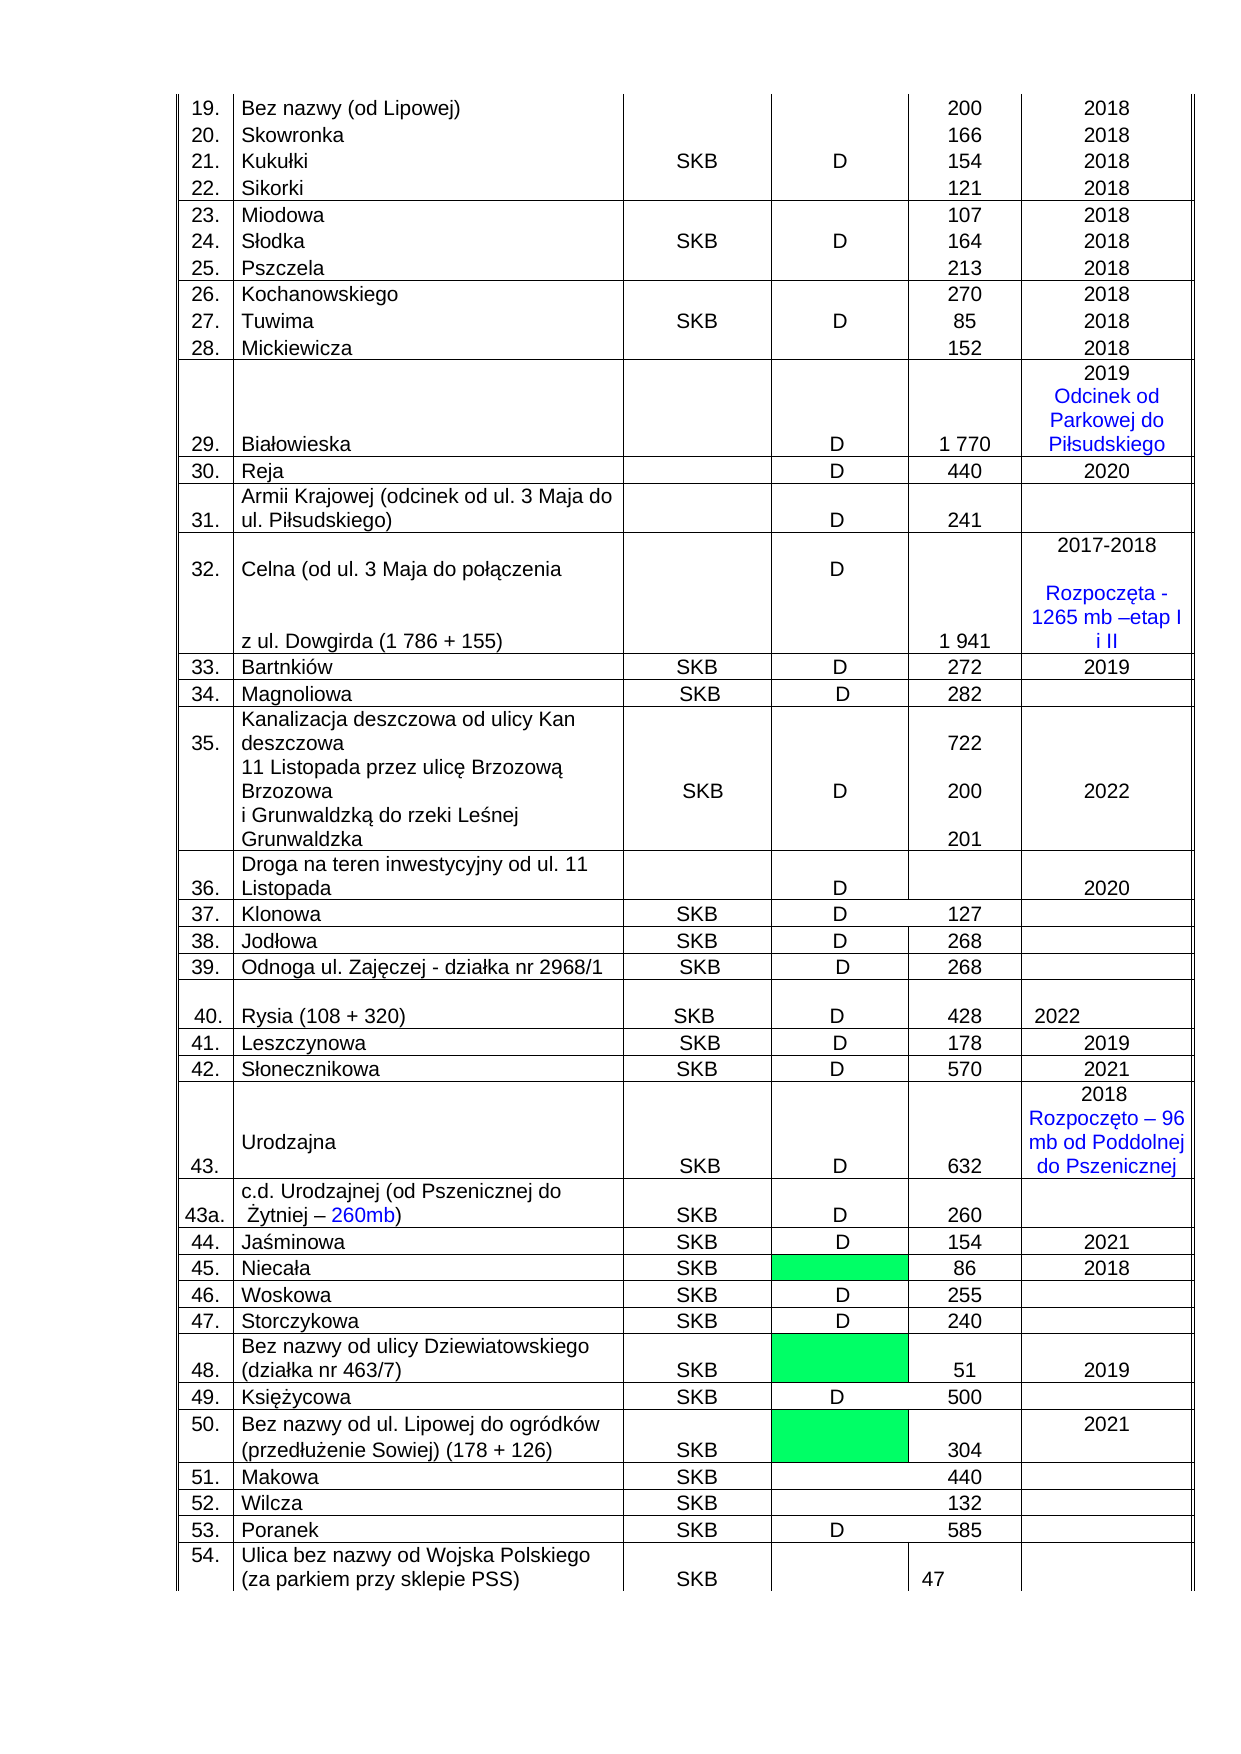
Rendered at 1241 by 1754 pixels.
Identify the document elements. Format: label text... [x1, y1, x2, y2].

table_cell 44. [179, 1228, 233, 1253]
table_cell Sikorki [234, 173, 623, 200]
table_cell D [772, 457, 908, 483]
table_cell 51 [909, 1334, 1021, 1382]
table_cell [1195, 653, 1240, 679]
table_cell 2017-2018 [1022, 533, 1191, 581]
table_cell 272 [909, 654, 1021, 679]
table_cell 33. [179, 654, 233, 679]
table_cell Bez nazwy od ulicy Dziewiatowskiego (działka nr 463/7) [234, 1334, 623, 1382]
table_cell [1195, 1542, 1240, 1591]
table_cell D [772, 147, 908, 173]
table_cell Jodłowa [234, 927, 623, 952]
table_cell 428 [909, 980, 1021, 1028]
table_cell 255 [909, 1281, 1021, 1307]
table_cell 2022 [1022, 755, 1191, 802]
table_cell [624, 581, 771, 652]
table_cell SKB [624, 147, 771, 173]
table_cell 39. [179, 954, 233, 979]
table_cell SKB [624, 954, 771, 979]
table_cell SKB [624, 1435, 771, 1462]
table_cell D [772, 927, 908, 952]
table_cell 2018 [1022, 1255, 1191, 1280]
table_cell [624, 457, 771, 483]
table_cell 41. [179, 1029, 233, 1054]
table_cell [1195, 1409, 1240, 1435]
table_cell Księżycowa [234, 1383, 623, 1409]
table_cell [624, 803, 771, 850]
table_cell [1022, 927, 1191, 952]
table_cell [1195, 706, 1240, 754]
table_cell D [772, 900, 908, 926]
table_cell [624, 851, 771, 899]
table_cell 154 [909, 1228, 1021, 1253]
table_cell 49. [179, 1383, 233, 1409]
table_cell 2018 [1022, 173, 1191, 200]
table_cell 38. [179, 927, 233, 952]
table_cell Skowronka [234, 120, 623, 147]
table_cell 48. [179, 1334, 233, 1382]
table_cell [1195, 94, 1240, 120]
table_cell 36. [179, 851, 233, 899]
table_cell Wilcza [234, 1490, 623, 1515]
table_cell Rozpoczęta - 1265 mb –etap I i II [1022, 581, 1191, 652]
table_cell 152 [909, 333, 1021, 359]
table_cell [909, 1410, 1021, 1435]
table_cell Magnoliowa [234, 680, 623, 706]
table_cell Kanalizacja deszczowa od ulicy Kan deszczowa [234, 707, 623, 754]
table_cell [1022, 1308, 1191, 1333]
table_cell 2019 [1022, 1029, 1191, 1054]
table_cell Storczykowa [234, 1308, 623, 1333]
table_cell Niecała [234, 1255, 623, 1280]
table_cell 164 [909, 226, 1021, 253]
table_cell Urodzajna [234, 1082, 623, 1178]
table_cell [1022, 1543, 1191, 1591]
table_cell 2018 [1022, 281, 1191, 306]
table_cell [1195, 483, 1240, 532]
table_cell [1195, 200, 1240, 226]
table_cell Reja [234, 457, 623, 483]
table_cell [1195, 173, 1240, 200]
table_cell D [772, 1029, 908, 1054]
table_cell [1195, 1227, 1240, 1253]
table_cell 132 [909, 1490, 1021, 1515]
table_cell 500 [909, 1383, 1021, 1409]
table_cell 201 [909, 803, 1021, 850]
table_cell SKB [624, 1490, 771, 1515]
table_cell [1195, 1280, 1240, 1307]
table_cell Bartnkiów [234, 654, 623, 679]
table_cell 2019 [1022, 654, 1191, 679]
table_cell [1022, 1281, 1191, 1307]
table_cell SKB [624, 1516, 771, 1542]
table_cell (przedłużenie Sowiej) (178 + 126) [234, 1435, 623, 1462]
table_cell [1195, 226, 1240, 253]
table_cell [179, 581, 233, 652]
table_cell Mickiewicza [234, 333, 623, 359]
table_cell 2018 [1022, 253, 1191, 279]
table_cell [624, 201, 771, 226]
table_cell D [772, 1516, 908, 1542]
table_cell 2020 [1022, 851, 1191, 899]
table_cell [772, 333, 908, 359]
table_cell 35. [179, 707, 233, 754]
table_cell 2019 Odcinek od Parkowej do Piłsudskiego [1022, 360, 1191, 456]
table_cell 11 Listopada przez ulicę Brzozową Brzozowa [234, 755, 623, 802]
table_cell [179, 1435, 233, 1462]
table_cell 2018 [1022, 94, 1191, 120]
table_cell D [772, 1082, 908, 1178]
table_cell [772, 1255, 908, 1280]
table_cell SKB [624, 1255, 771, 1280]
table_cell [1195, 1081, 1240, 1178]
table_cell 43a. [179, 1179, 233, 1227]
table_cell SKB [624, 1383, 771, 1409]
table_cell [1195, 333, 1240, 359]
table_cell [1195, 899, 1240, 926]
table_cell [1022, 1383, 1191, 1409]
table_cell SKB [624, 927, 771, 952]
table_cell [1195, 1462, 1240, 1488]
table_cell 2018 [1022, 201, 1191, 226]
table_cell 241 [909, 484, 1021, 532]
table_cell SKB [624, 755, 771, 802]
table_cell 1 770 [909, 360, 1021, 456]
table_cell 19. [179, 94, 233, 120]
table_cell [1022, 1490, 1191, 1515]
table_cell [772, 581, 908, 652]
table_cell [1195, 1178, 1240, 1227]
table_cell D [772, 226, 908, 253]
table_cell 51. [179, 1463, 233, 1488]
table_cell SKB [624, 900, 771, 926]
table_cell [1195, 359, 1240, 456]
table_cell 26. [179, 281, 233, 306]
table_cell D [772, 680, 908, 706]
table_cell 43. [179, 1082, 233, 1178]
table_cell i Grunwaldzką do rzeki Leśnej Grunwaldzka [234, 803, 623, 850]
table_cell [772, 253, 908, 279]
table_cell SKB [624, 1281, 771, 1307]
table_cell [624, 333, 771, 359]
table_cell D [772, 954, 908, 979]
table_cell [1195, 803, 1240, 850]
table_cell [772, 120, 908, 147]
table_cell [772, 94, 908, 120]
table_cell Białowieska [234, 360, 623, 456]
table_cell Klonowa [234, 900, 623, 926]
table_cell z ul. Dowgirda (1 786 + 155) [234, 581, 623, 652]
table_cell 20. [179, 120, 233, 147]
table_cell 178 [909, 1029, 1021, 1054]
table_cell SKB [624, 1056, 771, 1081]
table_cell 40. [179, 980, 233, 1028]
table_cell 154 [909, 147, 1021, 173]
table_cell [1022, 1516, 1191, 1542]
table_cell Pszczela [234, 253, 623, 279]
table_cell D [772, 1383, 908, 1409]
table_cell [1022, 707, 1191, 754]
table_cell Miodowa [234, 201, 623, 226]
table_cell SKB [624, 1463, 771, 1488]
table_cell [1195, 1028, 1240, 1054]
table_cell Makowa [234, 1463, 623, 1488]
table_cell c.d. Urodzajnej (od Pszenicznej do Żytniej – 260mb) [234, 1179, 623, 1227]
table_cell 268 [909, 927, 1021, 952]
table_cell D [772, 851, 908, 899]
table_cell 440 [909, 1463, 1021, 1488]
table_cell [1022, 1179, 1191, 1227]
table_cell Słodka [234, 226, 623, 253]
table_cell Leszczynowa [234, 1029, 623, 1054]
table_cell D [772, 360, 908, 456]
table_cell D [772, 1308, 908, 1333]
table_cell [1195, 253, 1240, 279]
table_cell SKB [624, 1179, 771, 1227]
table_cell 121 [909, 173, 1021, 200]
table_cell [1195, 953, 1240, 979]
table_cell 2019 [1022, 1334, 1191, 1382]
table_cell 2022 [1022, 980, 1191, 1028]
table_cell [624, 533, 771, 581]
table_cell [624, 281, 771, 306]
table_cell [1195, 1515, 1240, 1542]
table_cell [179, 803, 233, 850]
table_cell 304 [909, 1435, 1021, 1462]
table_cell 85 [909, 306, 1021, 333]
table_cell 722 [909, 707, 1021, 754]
table_cell 260 [909, 1179, 1021, 1227]
table_cell [1195, 147, 1240, 173]
table_cell [1022, 1463, 1191, 1488]
table_cell [1195, 1435, 1240, 1462]
table_cell [1022, 900, 1191, 926]
table_cell 34. [179, 680, 233, 706]
table_cell [1195, 280, 1240, 306]
table_cell [624, 707, 771, 754]
table_cell 25. [179, 253, 233, 279]
table_cell 54. [179, 1543, 233, 1591]
table_cell 30. [179, 457, 233, 483]
table_cell [624, 173, 771, 200]
table_cell Bez nazwy (od Lipowej) [234, 94, 623, 120]
table_cell 2018 [1022, 333, 1191, 359]
table_cell [1195, 926, 1240, 952]
table_cell [1195, 1333, 1240, 1382]
table_cell 47 [909, 1543, 1021, 1591]
table_cell [1195, 1055, 1240, 1081]
table_cell [772, 1410, 908, 1462]
table_cell [772, 281, 908, 306]
table_cell SKB [624, 654, 771, 679]
table_cell [1022, 803, 1191, 850]
table_cell 31. [179, 484, 233, 532]
table_cell 50. [179, 1410, 233, 1435]
table_cell 86 [909, 1255, 1021, 1280]
table_cell 21. [179, 147, 233, 173]
table_cell 2018 [1022, 306, 1191, 333]
table_cell SKB [624, 1308, 771, 1333]
table_cell [1195, 1489, 1240, 1515]
table_cell D [772, 306, 908, 333]
table_cell [772, 1543, 908, 1591]
table_cell [772, 1490, 908, 1515]
table_cell 240 [909, 1308, 1021, 1333]
table_cell [909, 533, 1021, 581]
table_cell 2018 [1022, 120, 1191, 147]
table_cell D [772, 484, 908, 532]
table_cell 47. [179, 1308, 233, 1333]
table_cell SKB [624, 226, 771, 253]
table_cell D [772, 654, 908, 679]
table_cell 268 [909, 954, 1021, 979]
table_cell Armii Krajowej (odcinek od ul. 3 Maja do ul. Piłsudskiego) [234, 484, 623, 532]
table_cell 2018 [1022, 147, 1191, 173]
table_cell Jaśminowa [234, 1228, 623, 1253]
table_cell 440 [909, 457, 1021, 483]
table_cell SKB [624, 306, 771, 333]
table_cell [1195, 581, 1240, 652]
table_cell 200 [909, 755, 1021, 802]
table_cell 22. [179, 173, 233, 200]
table_cell [909, 851, 1021, 899]
table_cell SKB [624, 980, 771, 1028]
table_cell Odnoga ul. Zajęczej - działka nr 2968/1 [234, 954, 623, 979]
table_cell D [772, 755, 908, 802]
table_cell 282 [909, 680, 1021, 706]
table_cell 42. [179, 1056, 233, 1081]
table_cell D [772, 980, 908, 1028]
table_cell [1022, 680, 1191, 706]
table_cell 2021 [1022, 1056, 1191, 1081]
table_cell Tuwima [234, 306, 623, 333]
table_cell [772, 1334, 908, 1382]
table_cell Rysia (108 + 320) [234, 980, 623, 1028]
table_cell [1195, 120, 1240, 147]
table_cell D [772, 1179, 908, 1227]
table_cell 28. [179, 333, 233, 359]
table_cell Celna (od ul. 3 Maja do połączenia [234, 533, 623, 581]
table_cell D [772, 1281, 908, 1307]
table_cell [624, 94, 771, 120]
table_cell 2021 [1022, 1228, 1191, 1253]
table_cell [624, 484, 771, 532]
table_cell Woskowa [234, 1281, 623, 1307]
table_cell 166 [909, 120, 1021, 147]
table_cell Kochanowskiego [234, 281, 623, 306]
table_cell [1195, 1382, 1240, 1409]
table_cell [1195, 1254, 1240, 1280]
table_cell 29. [179, 360, 233, 456]
table_cell [1022, 954, 1191, 979]
table_cell [772, 201, 908, 226]
table_cell 24. [179, 226, 233, 253]
table_cell Kukułki [234, 147, 623, 173]
table_cell 37. [179, 900, 233, 926]
table_cell Poranek [234, 1516, 623, 1542]
table_cell 1 941 [909, 581, 1021, 652]
table_cell [772, 173, 908, 200]
table_cell 2020 [1022, 457, 1191, 483]
table_cell D [772, 1056, 908, 1081]
table_cell [1022, 1435, 1191, 1462]
table_cell 213 [909, 253, 1021, 279]
table_cell 270 [909, 281, 1021, 306]
table_cell SKB [624, 1334, 771, 1382]
table_cell [1022, 484, 1191, 532]
table_cell D [772, 533, 908, 581]
table_cell SKB [624, 1228, 771, 1253]
table_cell 23. [179, 201, 233, 226]
table_cell [772, 803, 908, 850]
table_cell 32. [179, 533, 233, 581]
table_cell 2021 [1022, 1410, 1191, 1435]
table_cell [1195, 850, 1240, 899]
table_cell 45. [179, 1255, 233, 1280]
table_cell 632 [909, 1082, 1021, 1178]
table_cell 2018 [1022, 226, 1191, 253]
table_cell SKB [624, 1082, 771, 1178]
table_cell [1195, 755, 1240, 802]
table_cell 585 [909, 1516, 1021, 1542]
table_cell 570 [909, 1056, 1021, 1081]
table_cell D [772, 1228, 908, 1253]
table_cell SKB [624, 680, 771, 706]
table_cell [1195, 1307, 1240, 1333]
table_cell [624, 360, 771, 456]
table_cell 107 [909, 201, 1021, 226]
table_cell Ulica bez nazwy od Wojska Polskiego (za parkiem przy sklepie PSS) [234, 1543, 623, 1591]
table_cell [624, 253, 771, 279]
table_cell [1195, 456, 1240, 483]
table_cell [179, 755, 233, 802]
table_cell Droga na teren inwestycyjny od ul. 11 Listopada [234, 851, 623, 899]
table_cell [624, 120, 771, 147]
table_cell Słonecznikowa [234, 1056, 623, 1081]
table_cell SKB [624, 1543, 771, 1591]
table_cell SKB [624, 1029, 771, 1054]
table_cell [624, 1410, 771, 1435]
table_cell 200 [909, 94, 1021, 120]
table_cell [1195, 306, 1240, 333]
table_cell 46. [179, 1281, 233, 1307]
table_cell 127 [909, 900, 1021, 926]
table_cell [1195, 532, 1240, 581]
table_cell 53. [179, 1516, 233, 1542]
table_cell 27. [179, 306, 233, 333]
table_cell Bez nazwy od ul. Lipowej do ogródków [234, 1410, 623, 1435]
table_cell 52. [179, 1490, 233, 1515]
table_cell [1195, 679, 1240, 706]
table_cell 2018 Rozpoczęto – 96 mb od Poddolnej do Pszenicznej [1022, 1082, 1191, 1178]
table_cell [772, 707, 908, 754]
table_cell [1195, 979, 1240, 1028]
table_cell [772, 1463, 908, 1488]
